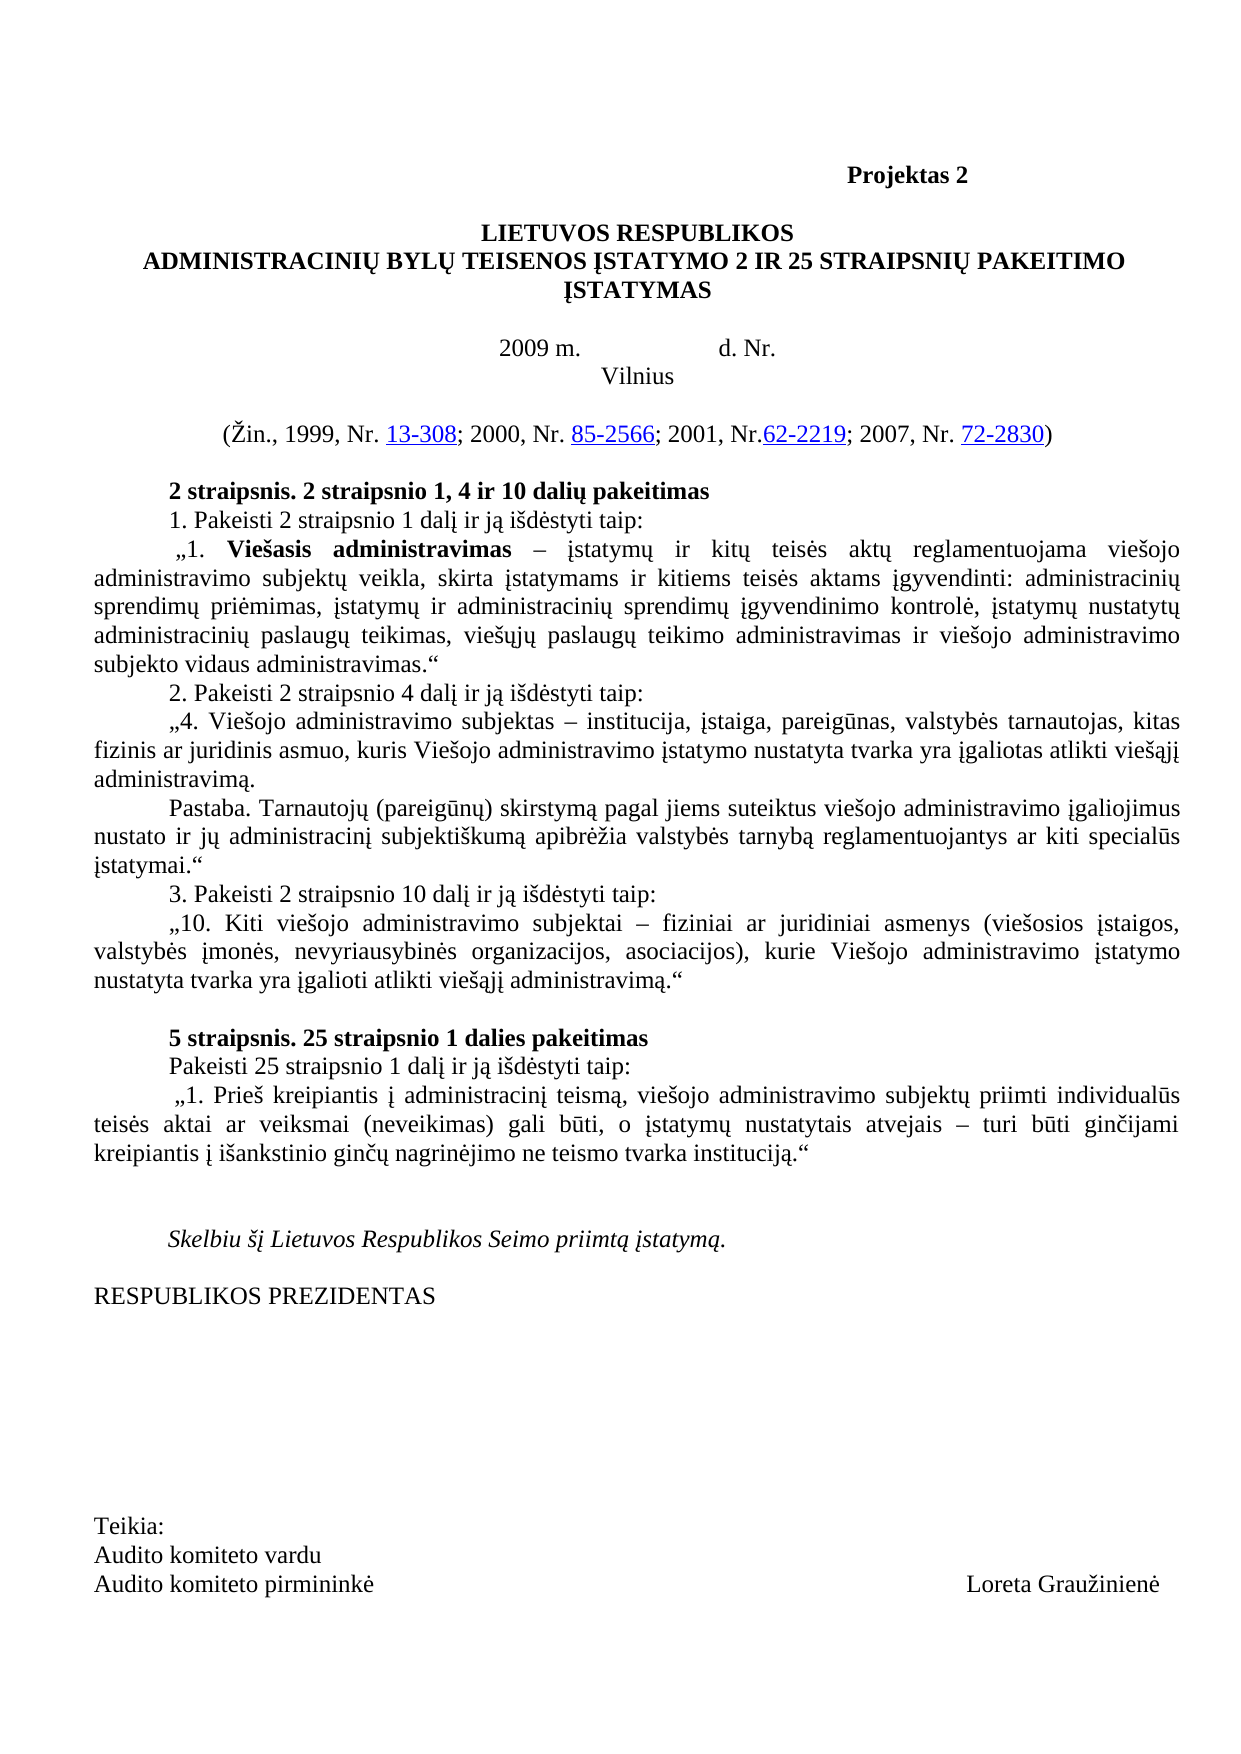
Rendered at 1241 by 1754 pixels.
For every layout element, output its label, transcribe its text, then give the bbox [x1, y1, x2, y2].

text „1. Viešasis administravimas – įstatymų ir kitų teisės aktų reglamentuojama viešojo administravimo subjektų veikla, skirta įstatymams ir kitiems teisės aktams įgyvendinti: administracinių sprendimų priėmimas, įstatymų ir administracinių sprendimų įgyvendinimo kontrolė, įstatymų nustatytų administracinių paslaugų teikimas, viešųjų paslaugų teikimo administravimas ir viešojo administravimo subjekto vidaus administravimas.“ [94, 534, 1181, 678]
text Pastaba. Tarnautojų (pareigūnų) skirstymą pagal jiems suteiktus viešojo administravimo įgaliojimus nustato ir jų administracinį subjektiškumą apibrėžia valstybės tarnybą reglamentuojantys ar kiti specialūs įstatymai.“ [94, 793, 1181, 879]
text 2009 m. d. Nr. [94, 333, 1181, 361]
text „10. Kiti viešojo administravimo subjektai – fiziniai ar juridiniai asmenys (viešosios įstaigos, valstybės įmonės, nevyriausybinės organizacijos, asociacijos), kurie Viešojo administravimo įstatymo nustatyta tvarka yra įgalioti atlikti viešąjį administravimą.“ [94, 908, 1181, 994]
text 3. Pakeisti 2 straipsnio 10 dalį ir ją išdėstyti taip: [94, 879, 1181, 908]
text ĮSTATYMAS [94, 275, 1181, 304]
text „4. Viešojo administravimo subjektas – institucija, įstaiga, pareigūnas, valstybės tarnautojas, kitas fizinis ar juridinis asmuo, kuris Viešojo administravimo įstatymo nustatyta tvarka yra įgaliotas atlikti viešąjį administravimą. [94, 706, 1181, 793]
text Vilnius [94, 361, 1181, 390]
text 1. Pakeisti 2 straipsnio 1 dalį ir ją išdėstyti taip: [94, 505, 1181, 534]
text Audito komiteto pirmininkė Loreta Graužinienė [94, 1569, 1181, 1598]
text Pakeisti 25 straipsnio 1 dalį ir ją išdėstyti taip: [94, 1051, 1181, 1080]
text Respublikos prezidentas [94, 1281, 1181, 1310]
text Projektas 2 [847, 160, 1048, 189]
text LIETUVOS RESPUBLIKOS [94, 218, 1181, 246]
text „1. Prieš kreipiantis į administracinį teismą, viešojo administravimo subjektų priimti individualūs teisės aktai ar veiksmai (neveikimas) gali būti, o įstatymų nustatytais atvejais – turi būti ginčijami kreipiantis į išankstinio ginčų nagrinėjimo ne teismo tvarka instituciją.“ [94, 1080, 1181, 1166]
text ADMINISTRACINIŲ BYLŲ TEISENOS ĮSTATYMO 2 IR 25 STRAIPSNIŲ PAKEITIMO [94, 246, 1181, 275]
text Audito komiteto vardu [94, 1540, 1181, 1569]
text Skelbiu šį Lietuvos Respublikos Seimo priimtą įstatymą. [94, 1224, 1181, 1253]
text (Žin., 1999, Nr. 13-308; 2000, Nr. 85-2566; 2001, Nr.62-2219; 2007, Nr. 72-2830) [94, 419, 1181, 448]
text 2 straipsnis. 2 straipsnio 1, 4 ir 10 dalių pakeitimas [169, 476, 1181, 505]
text Teikia: [94, 1511, 1181, 1540]
text 5 straipsnis. 25 straipsnio 1 dalies pakeitimas [94, 1023, 1181, 1051]
text 2. Pakeisti 2 straipsnio 4 dalį ir ją išdėstyti taip: [94, 678, 1181, 706]
